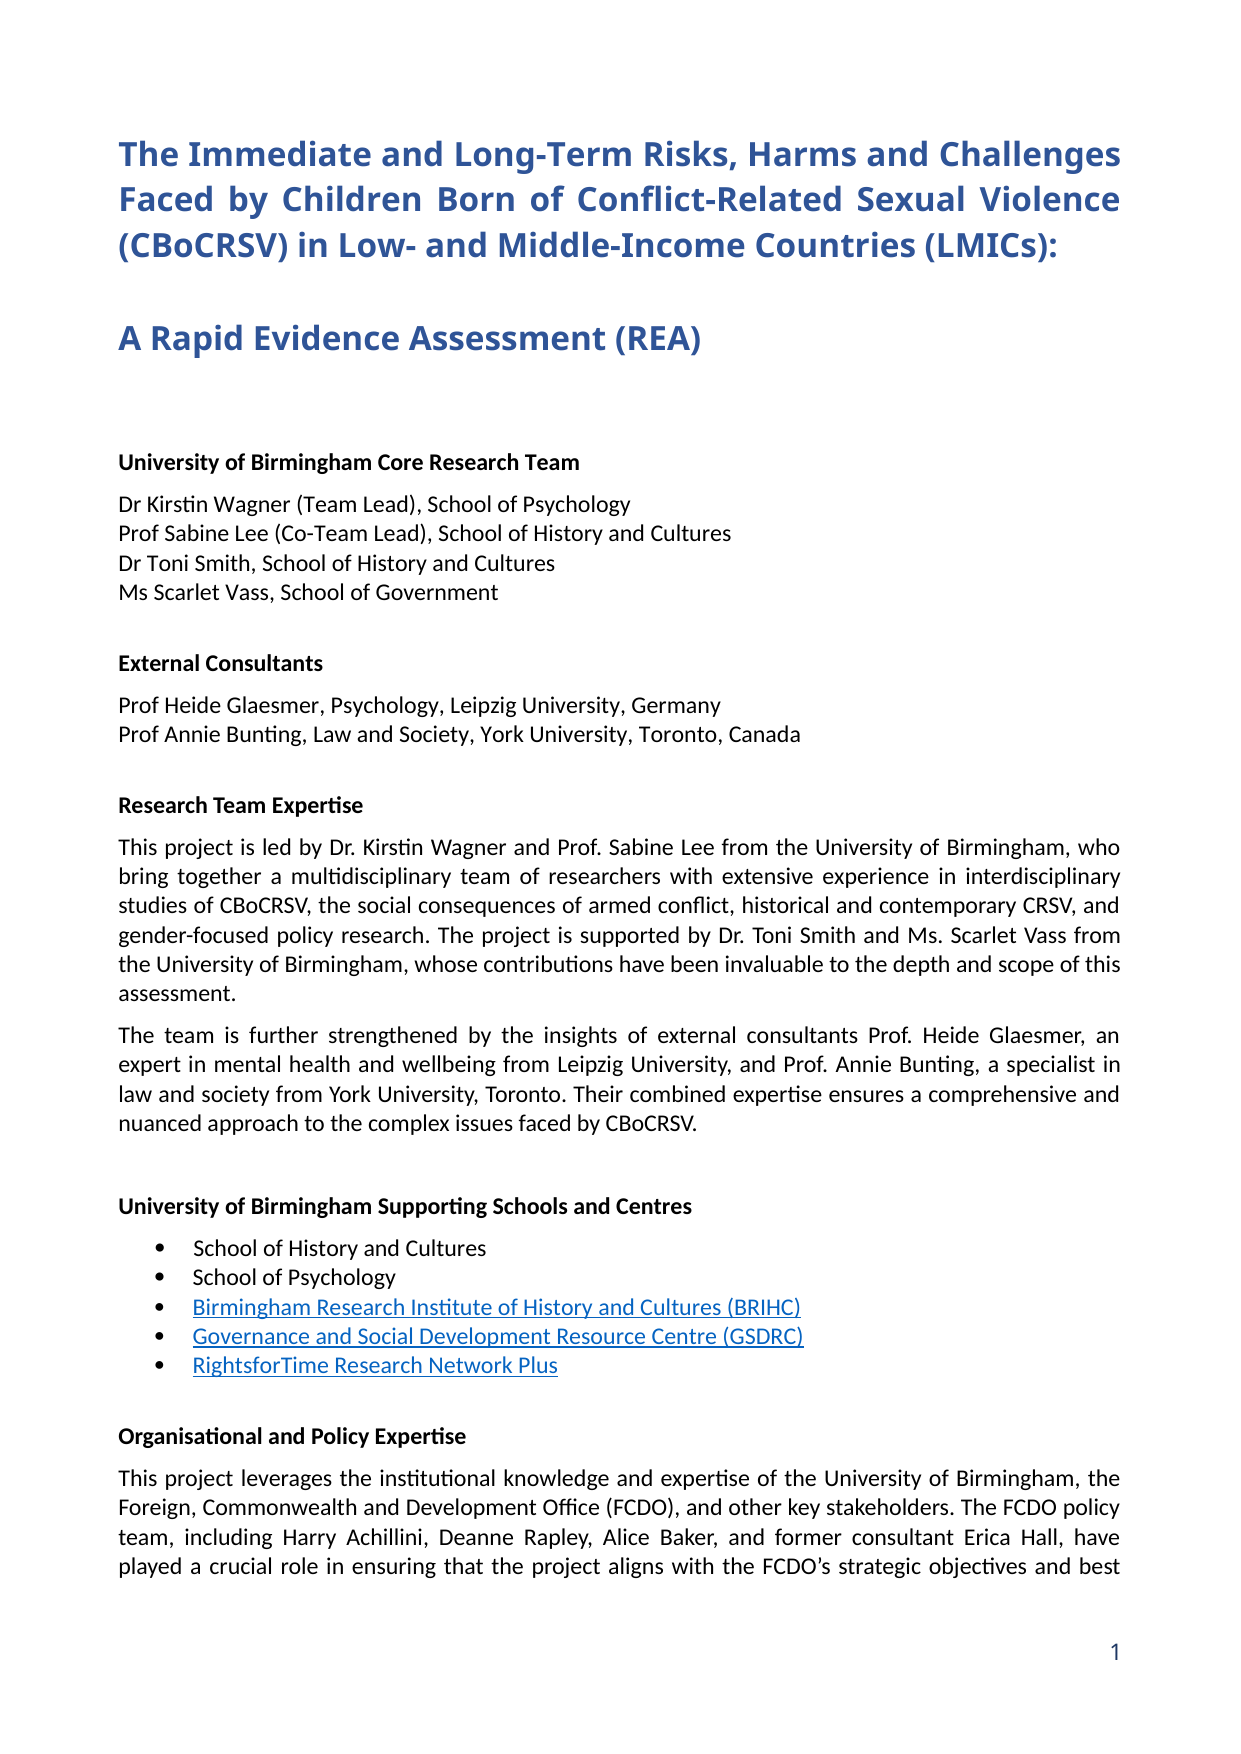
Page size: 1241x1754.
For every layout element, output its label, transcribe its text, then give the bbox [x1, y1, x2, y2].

text Research Team Expertise [118, 790, 1122, 819]
list RightsforTime Research Network Plus [155, 1350, 1122, 1379]
text Ms Scarlet Vass, School of Government [118, 577, 1122, 606]
text University of Birmingham Supporting Schools and Centres [118, 1191, 1122, 1221]
text Prof Heide Glaesmer, Psychology, Leipzig University, Germany [118, 690, 1122, 719]
text External Consultants [118, 648, 1122, 677]
text This project leverages the institutional knowledge and expertise of the University of Birmingham, the Foreign, Commonwealth and Development Office (FCDO), and other key stakeholders. The FCDO policy team, including Harry Achillini, Deanne Rapley, Alice Baker, and former consultant Erica Hall, have played a crucial role in ensuring that the project aligns with the FCDO’s strategic objectives and best [118, 1463, 1122, 1580]
text Dr Toni Smith, School of History and Cultures [118, 548, 1122, 577]
text The Immediate and Long-Term Risks, Harms and Challenges Faced by Children Born of Conflict-Related Sexual Violence (CBoCRSV) in Low- and Middle-Income Countries (LMICs): [118, 131, 1122, 267]
list School of Psychology [155, 1262, 1122, 1292]
list Birmingham Research Institute of History and Cultures (BRIHC) [155, 1292, 1122, 1321]
text University of Birmingham Core Research Team [118, 447, 1122, 477]
text Prof Sabine Lee (Co-Team Lead), School of History and Cultures [118, 518, 1122, 548]
text Prof Annie Bunting, Law and Society, York University, Toronto, Canada [118, 719, 1122, 748]
text The team is further strengthened by the insights of external consultants Prof. Heide Glaesmer, an expert in mental health and wellbeing from Leipzig University, and Prof. Annie Bunting, a specialist in law and society from York University, Toronto. Their combined expertise ensures a comprehensive and nuanced approach to the complex issues faced by CBoCRSV. [118, 1020, 1122, 1137]
list Governance and Social Development Resource Centre (GSDRC) [155, 1321, 1122, 1350]
text A Rapid Evidence Assessment (REA) [118, 314, 1122, 360]
text This project is led by Dr. Kirstin Wagner and Prof. Sabine Lee from the University of Birmingham, who bring together a multidisciplinary team of researchers with extensive experience in interdisciplinary studies of CBoCRSV, the social consequences of armed conflict, historical and contemporary CRSV, and gender-focused policy research. The project is supported by Dr. Toni Smith and Ms. Scarlet Vass from the University of Birmingham, whose contributions have been invaluable to the depth and scope of this assessment. [118, 832, 1122, 1008]
text Dr Kirstin Wagner (Team Lead), School of Psychology [118, 489, 1122, 518]
list School of History and Cultures [156, 1233, 1122, 1262]
text Organisational and Policy Expertise [118, 1421, 1122, 1451]
